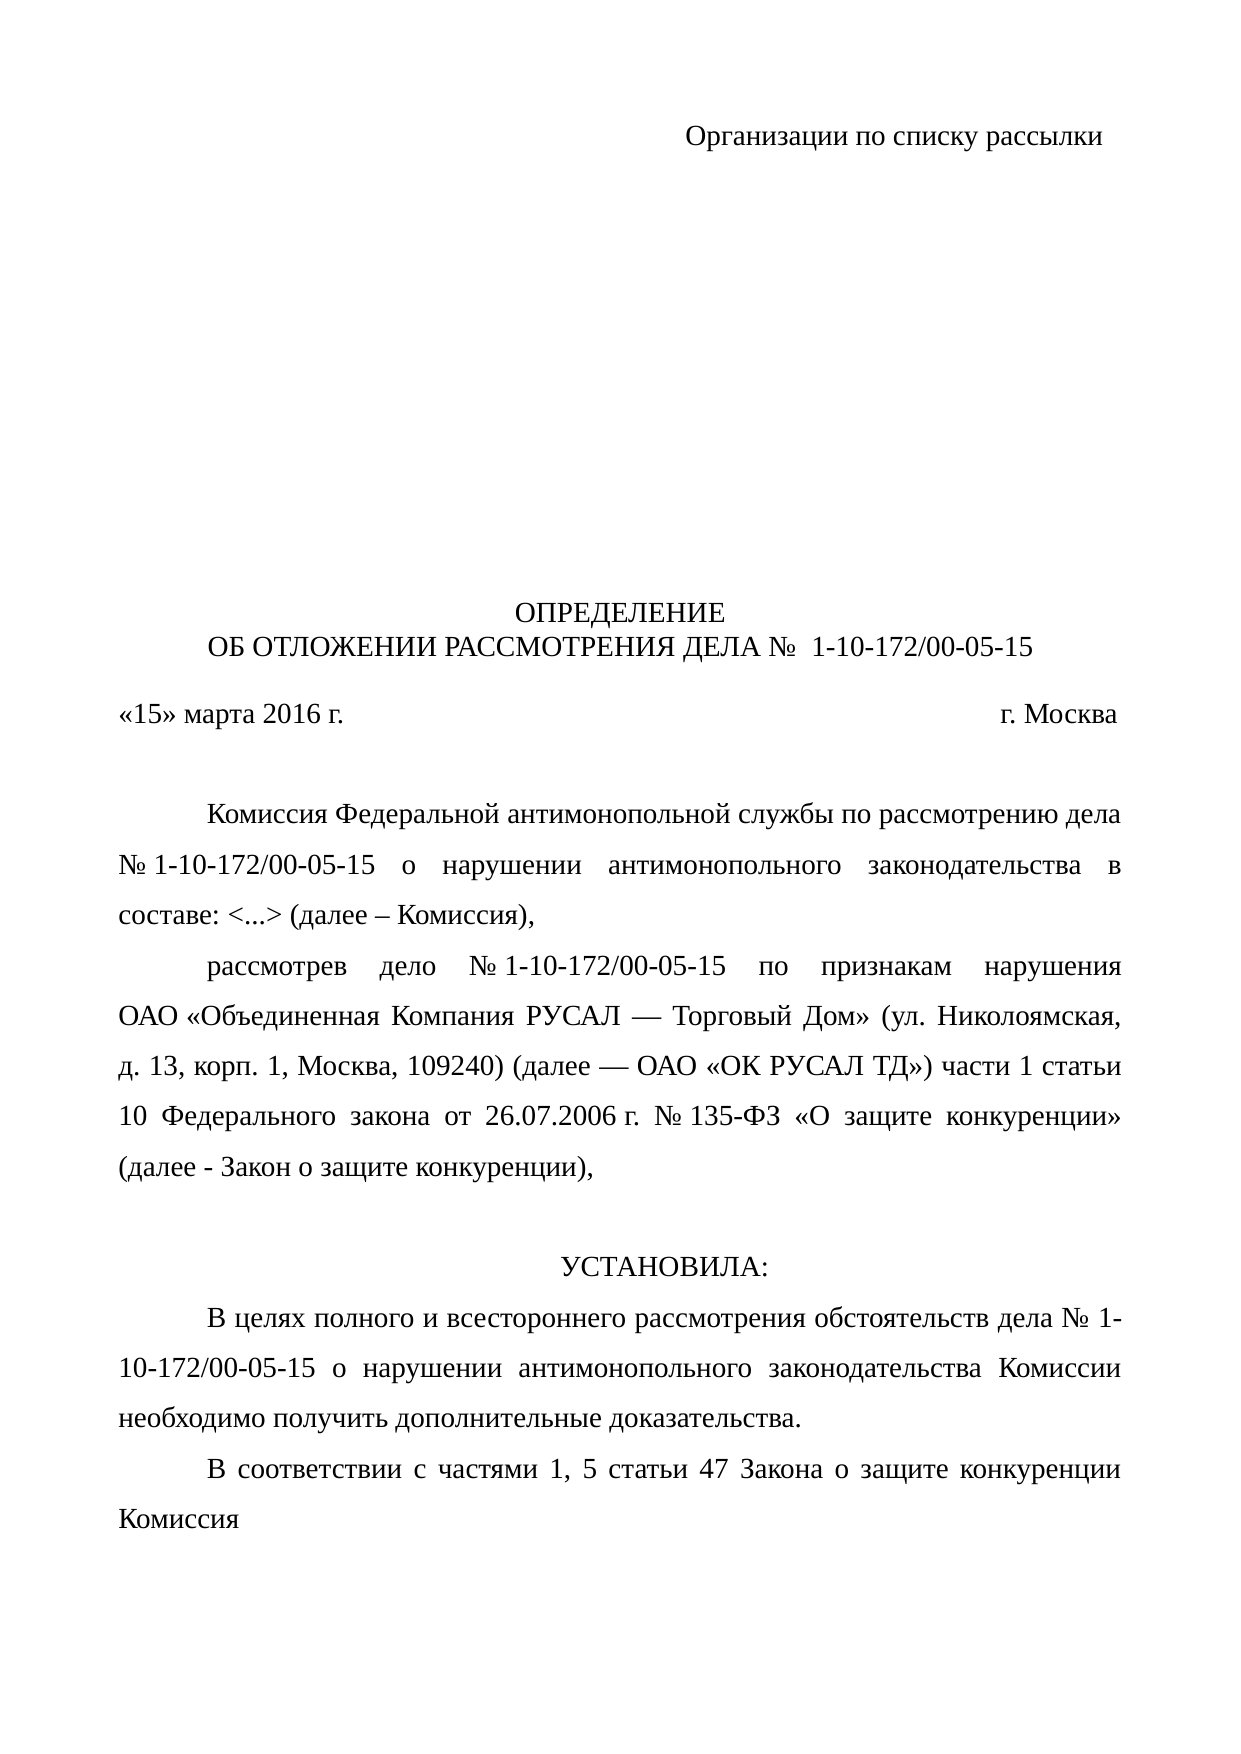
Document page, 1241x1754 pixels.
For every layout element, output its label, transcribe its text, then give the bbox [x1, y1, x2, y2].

text УСТАНОВИЛА: [118, 1249, 1122, 1283]
text Комиссия Федеральной антимонопольной службы по рассмотрению дела № 1-10-172/00-05-15 о нарушении антимонопольного законодательства в составе: <...> (далее – Комиссия), [118, 797, 1122, 931]
text Организации по списку рассылки [663, 118, 1122, 152]
text «15» марта 2016 г. г. Москва [118, 696, 1122, 729]
text ОПРЕДЕЛЕНИЕ [118, 595, 1122, 629]
text рассмотрев дело № 1-10-172/00-05-15 по признакам нарушения ОАО «Объединенная Компания РУСАЛ — Торговый Дом» (ул. Николоямская, д. 13, корп. 1, Москва, 109240) (далее — ОАО «ОК РУСАЛ ТД») части 1 статьи 10 Федерального закона от 26.07.2006 г. № 135-ФЗ «О защите конкуренции» (далее - Закон о защите конкуренции), [118, 948, 1122, 1182]
text В соответствии с частями 1, 5 статьи 47 Закона о защите конкуренции Комиссия [118, 1451, 1122, 1534]
text ОБ ОТЛОЖЕНИИ РАССМОТРЕНИЯ ДЕЛА № 1-10-172/00-05-15 [118, 629, 1122, 662]
text В целях полного и всестороннего рассмотрения обстоятельств дела № 1-10-172/00-05-15 о нарушении антимонопольного законодательства Комиссии необходимо получить дополнительные доказательства. [118, 1300, 1122, 1434]
